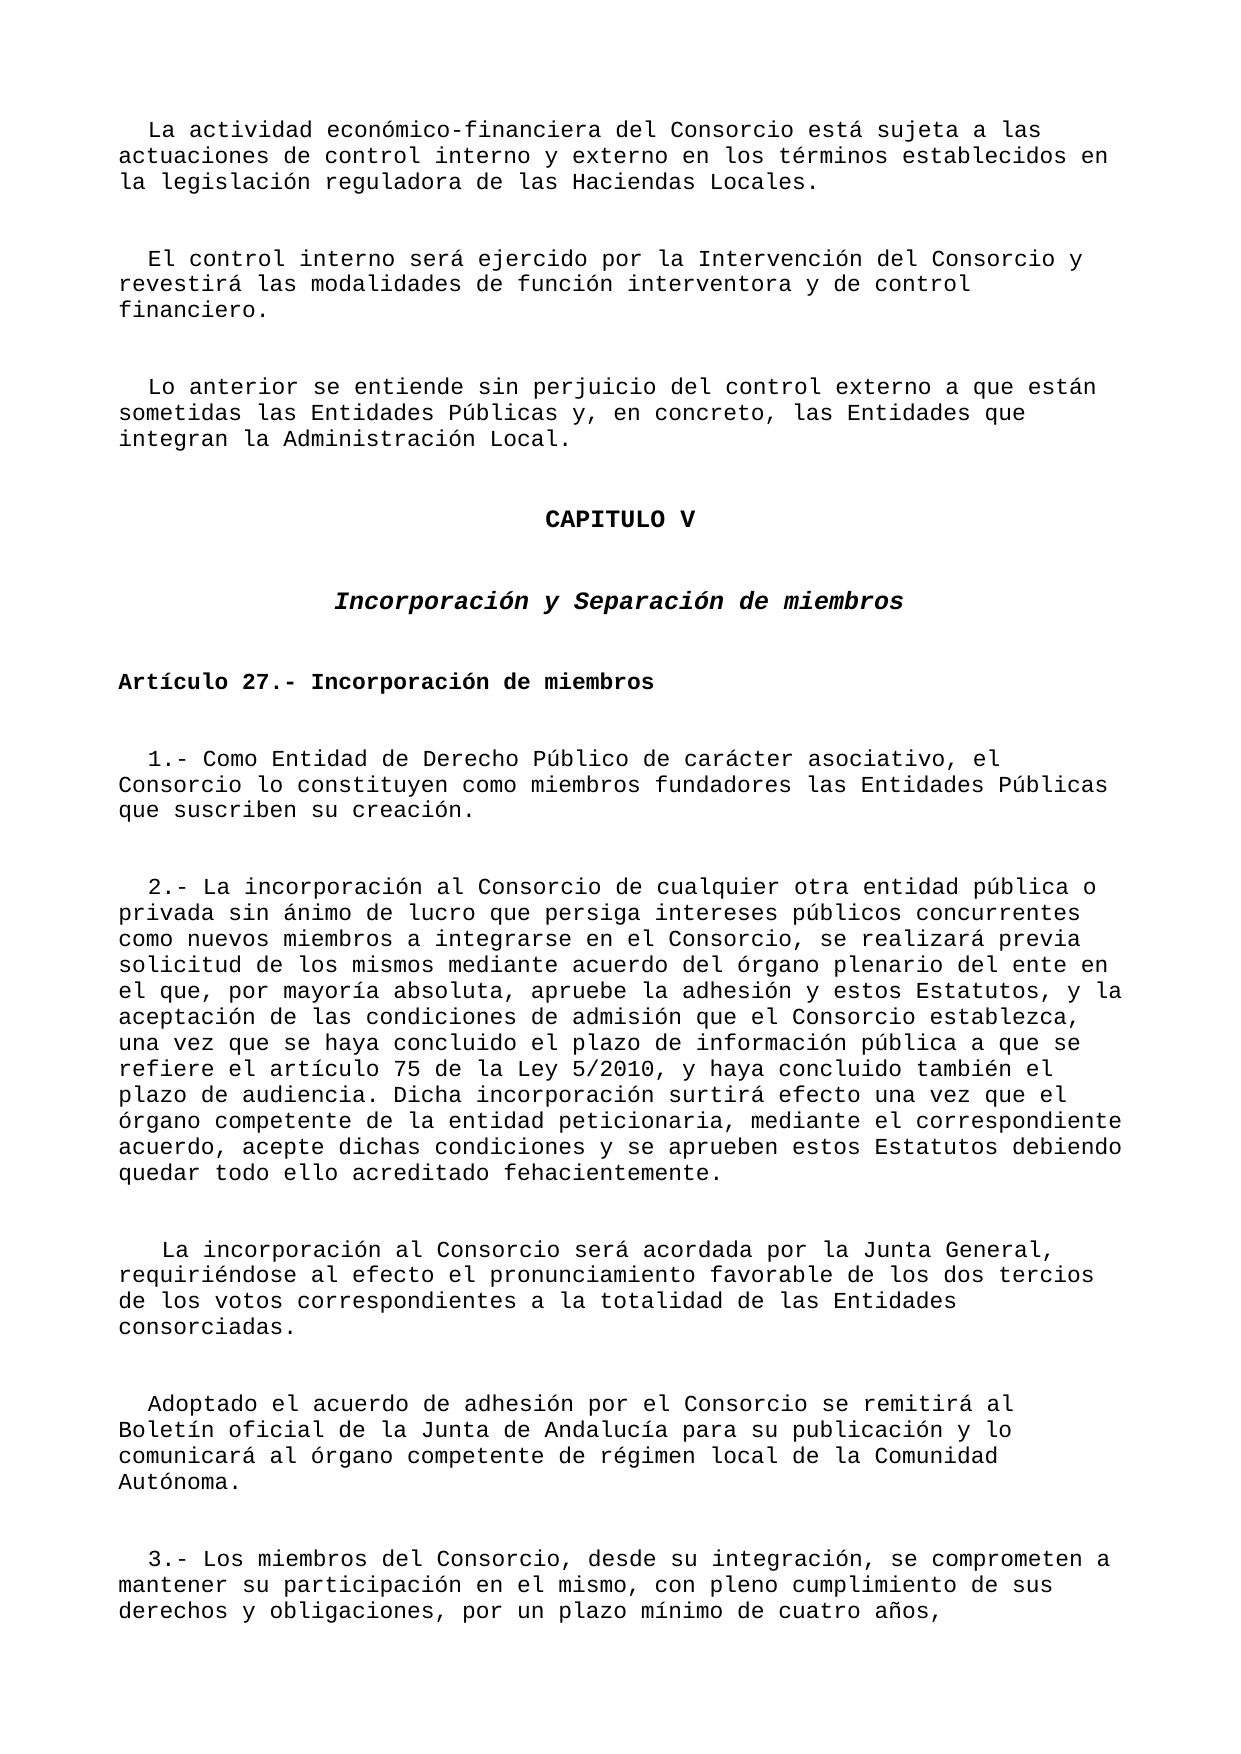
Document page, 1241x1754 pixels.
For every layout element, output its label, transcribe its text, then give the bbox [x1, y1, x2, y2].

text Incorporación y Separación de miembros [118, 588, 1122, 617]
text 1.- Como Entidad de Derecho Público de carácter asociativo, el Consorcio lo constituyen como miembros fundadores las Entidades Públicas que suscriben su creación. [118, 747, 1122, 825]
text Adoptado el acuerdo de adhesión por el Consorcio se remitirá al Boletín oficial de la Junta de Andalucía para su publicación y lo comunicará al órgano competente de régimen local de la Comunidad Autónoma. [118, 1393, 1122, 1496]
text Artículo 27.- Incorporación de miembros [118, 670, 1122, 696]
text La actividad económico-financiera del Consorcio está sujeta a las actuaciones de control interno y externo en los términos establecidos en la legislación reguladora de las Haciendas Locales. [118, 118, 1122, 196]
text 3.- Los miembros del Consorcio, desde su integración, se comprometen a mantener su participación en el mismo, con pleno cumplimiento de sus derechos y obligaciones, por un plazo mínimo de cuatro años, [118, 1547, 1122, 1625]
text CAPITULO V [118, 507, 1122, 535]
text La incorporación al Consorcio será acordada por la Junta General, requiriéndose al efecto el pronunciamiento favorable de los dos tercios de los votos correspondientes a la totalidad de las Entidades consorciadas. [118, 1238, 1122, 1342]
text El control interno será ejercido por la Intervención del Consorcio y revestirá las modalidades de función interventora y de control financiero. [118, 247, 1122, 325]
text 2.- La incorporación al Consorcio de cualquier otra entidad pública o privada sin ánimo de lucro que persiga intereses públicos concurrentes como nuevos miembros a integrarse en el Consorcio, se realizará previa solicitud de los mismos mediante acuerdo del órgano plenario del ente en el que, por mayoría absoluta, apruebe la adhesión y estos Estatutos, y la aceptación de las condiciones de admisión que el Consorcio establezca, una vez que se haya concluido el plazo de información pública a que se refiere el artículo 75 de la Ley 5/2010, y haya concluido también el plazo de audiencia. Dicha incorporación surtirá efecto una vez que el órgano competente de la entidad peticionaria, mediante el correspondiente acuerdo, acepte dichas condiciones y se aprueben estos Estatutos debiendo quedar todo ello acreditado fehacientemente. [118, 876, 1122, 1187]
text Lo anterior se entiende sin perjuicio del control externo a que están sometidas las Entidades Públicas y, en concreto, las Entidades que integran la Administración Local. [118, 376, 1122, 453]
